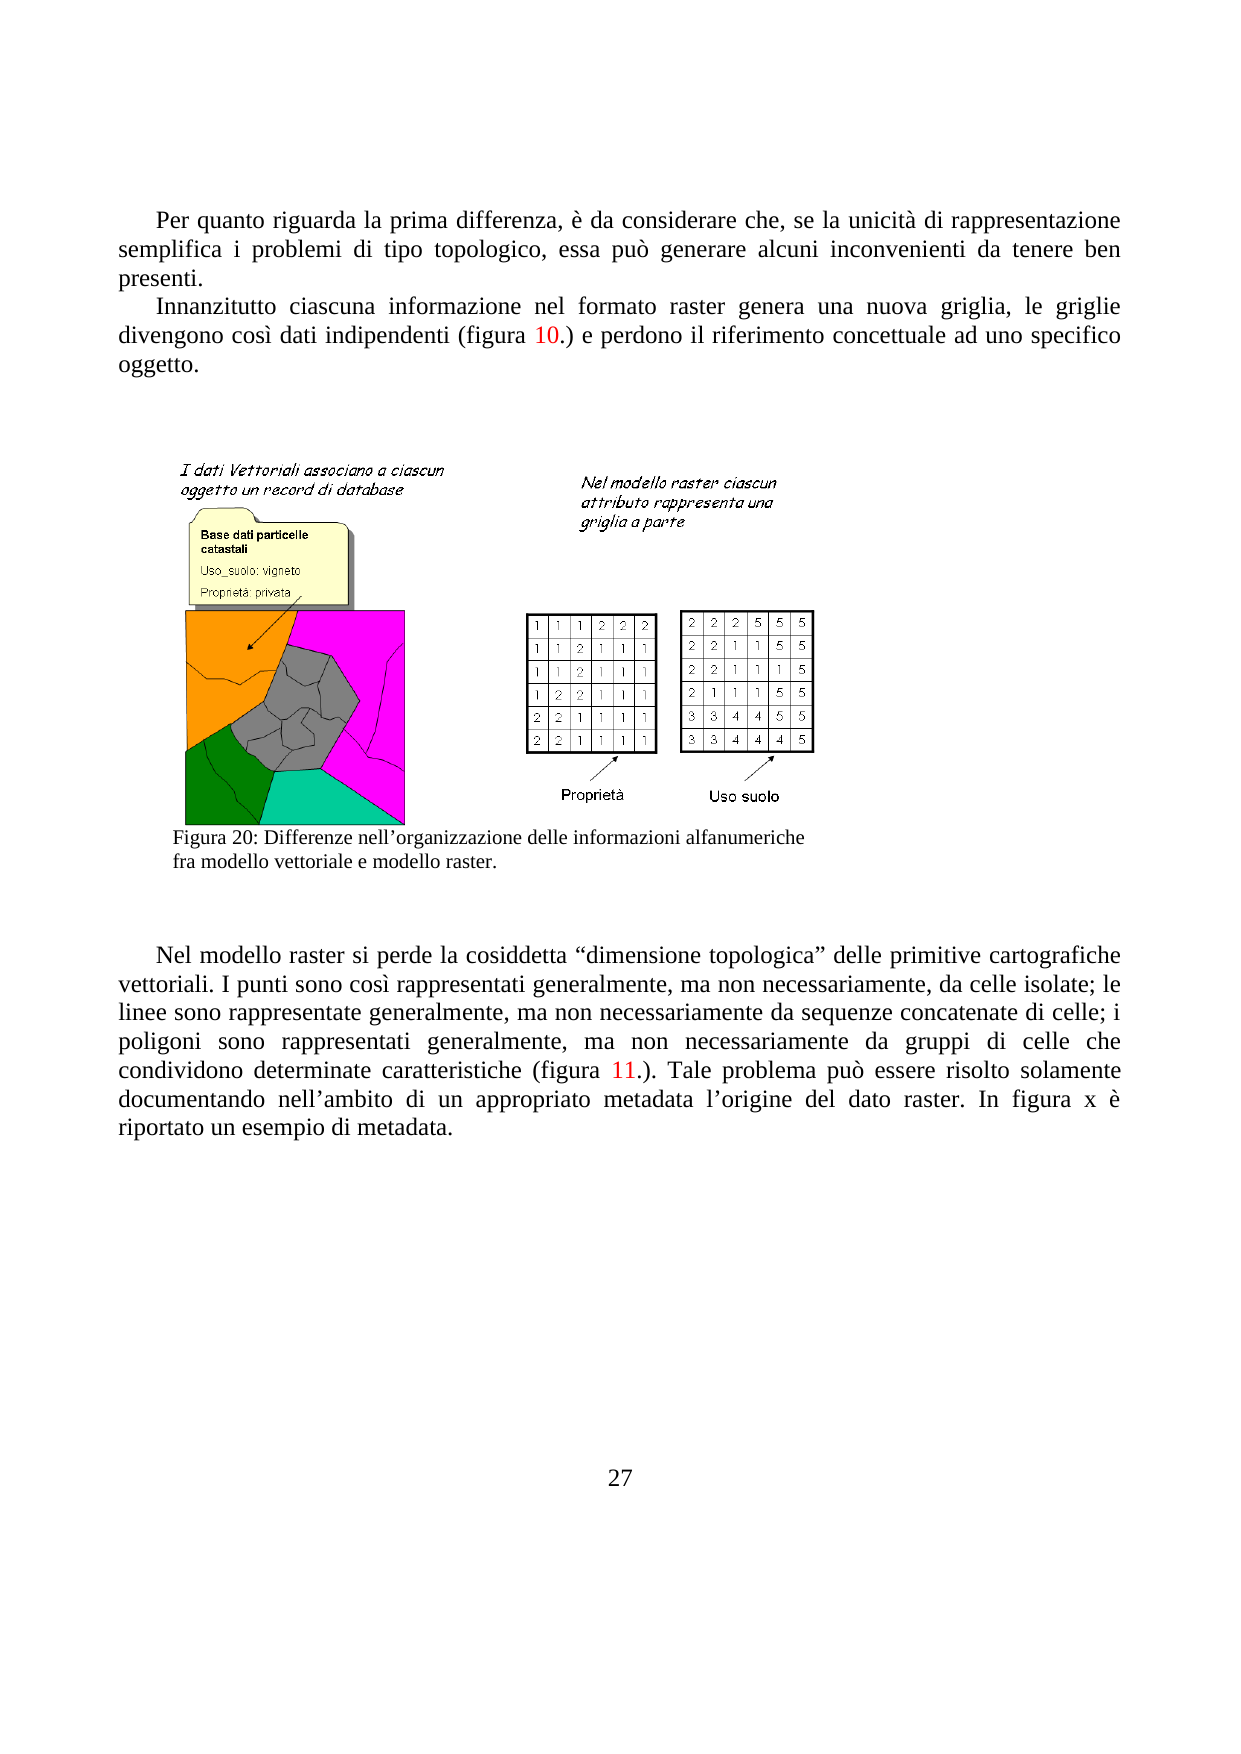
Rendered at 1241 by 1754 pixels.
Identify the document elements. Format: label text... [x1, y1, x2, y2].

text Innanzitutto ciascuna informazione nel formato raster genera una nuova griglia, le griglie divengono così dati indipendenti (figura 10.) e perdono il riferimento concettuale ad uno specifico oggetto. [118, 291, 1122, 378]
text Nel modello raster si perde la cosiddetta “dimensione topologica” delle primitive cartografiche vettoriali. I punti sono così rappresentati generalmente, ma non necessariamente, da celle isolate; le linee sono rappresentate generalmente, ma non necessariamente da sequenze concatenate di celle; i poligoni sono rappresentati generalmente, ma non necessariamente da gruppi di celle che condividono determinate caratteristiche (figura 11.). Tale problema può essere risolto solamente documentando nell’ambito di un appropriato metadata l’origine del dato raster. In figura x è riportato un esempio di metadata. [118, 940, 1122, 1141]
picture [172, 456, 817, 826]
text Figura 20: Differenze nell’organizzazione delle informazioni alfanumeriche fra modello vettoriale e modello raster. [172, 826, 816, 873]
text Per quanto riguarda la prima differenza, è da considerare che, se la unicità di rappresentazione semplifica i problemi di tipo topologico, essa può generare alcuni inconvenienti da tenere ben presenti. [118, 205, 1122, 291]
